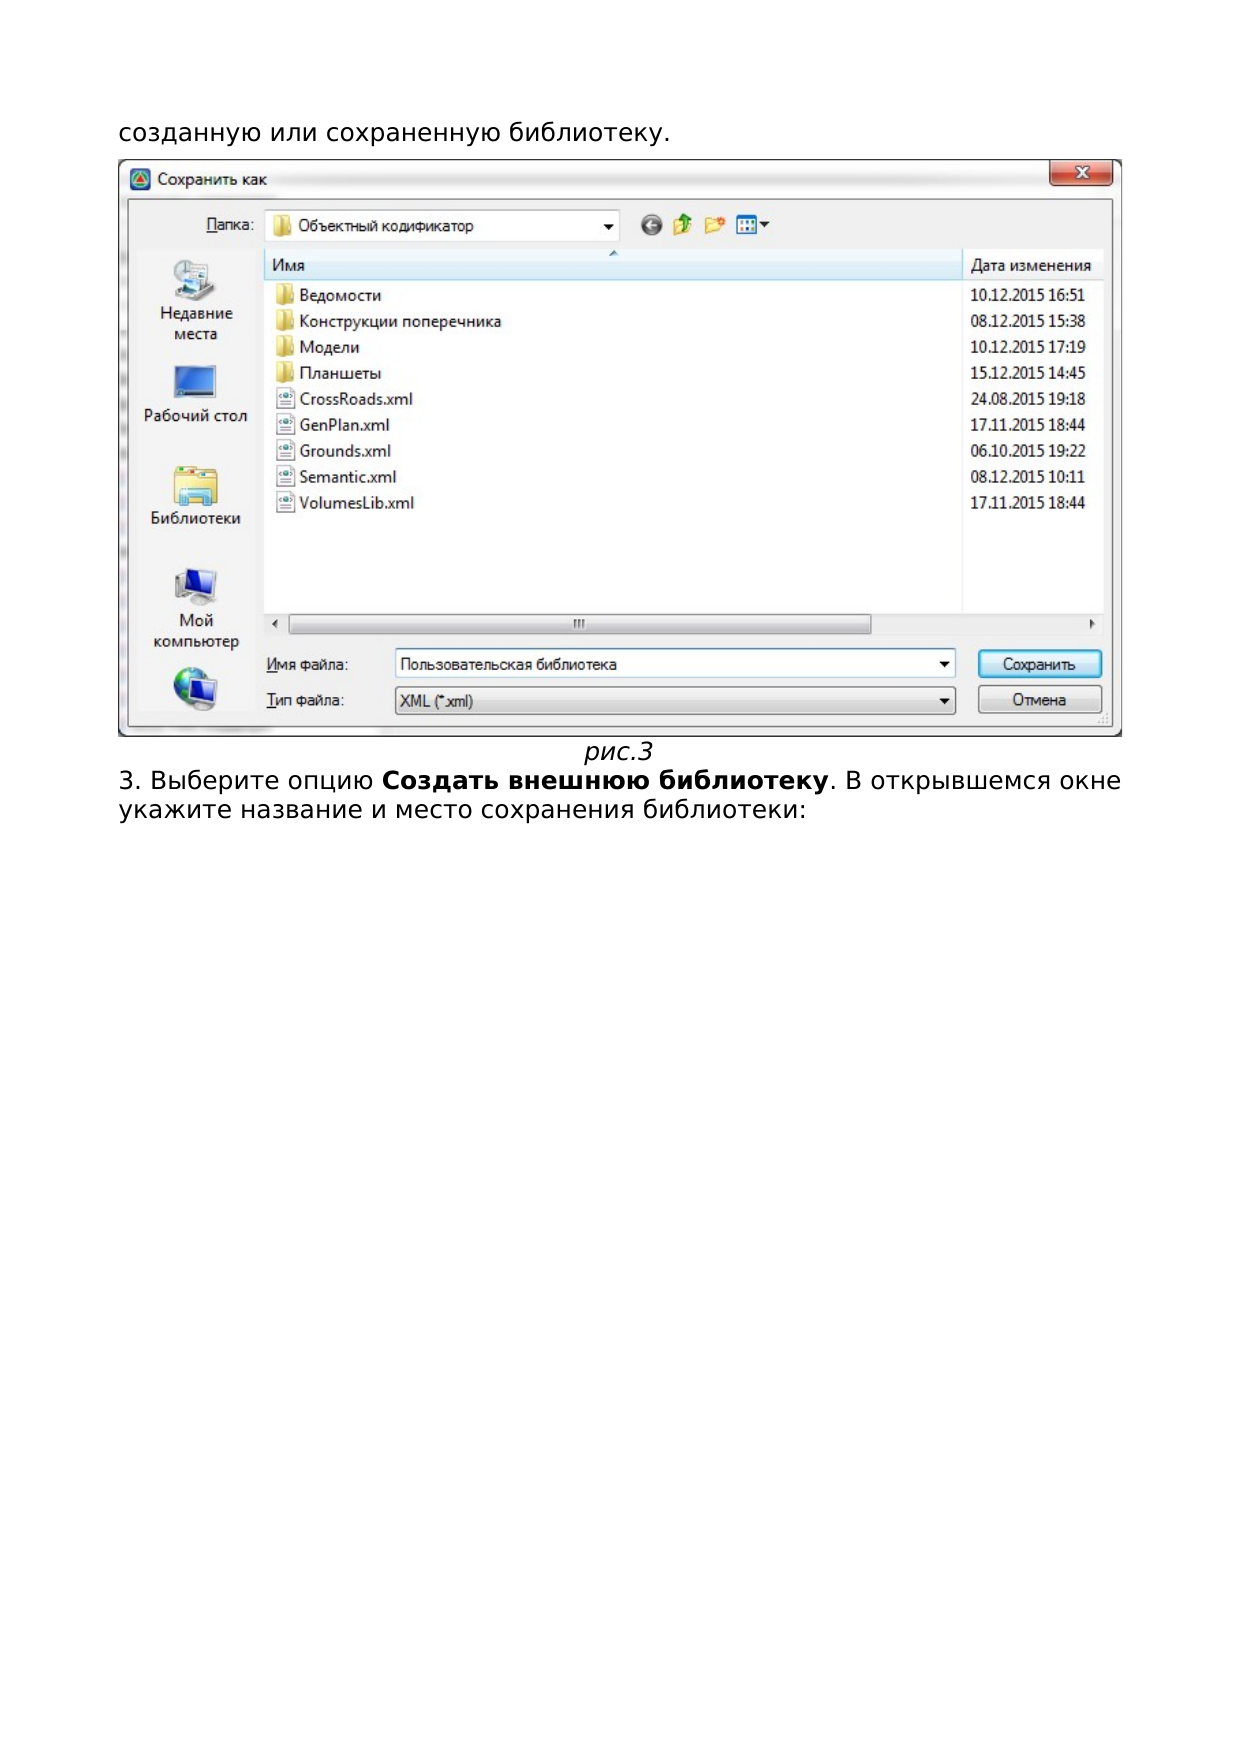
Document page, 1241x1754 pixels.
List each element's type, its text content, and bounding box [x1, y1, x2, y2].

text рис.3 [118, 737, 1122, 766]
text 3. Выберите опцию Создать внешнюю библиотеку. В открывшемся окне укажите название и место сохранения библиотеки: [118, 766, 1122, 824]
text созданную или сохраненную библиотеку. [118, 118, 1122, 147]
picture [118, 159, 1123, 737]
